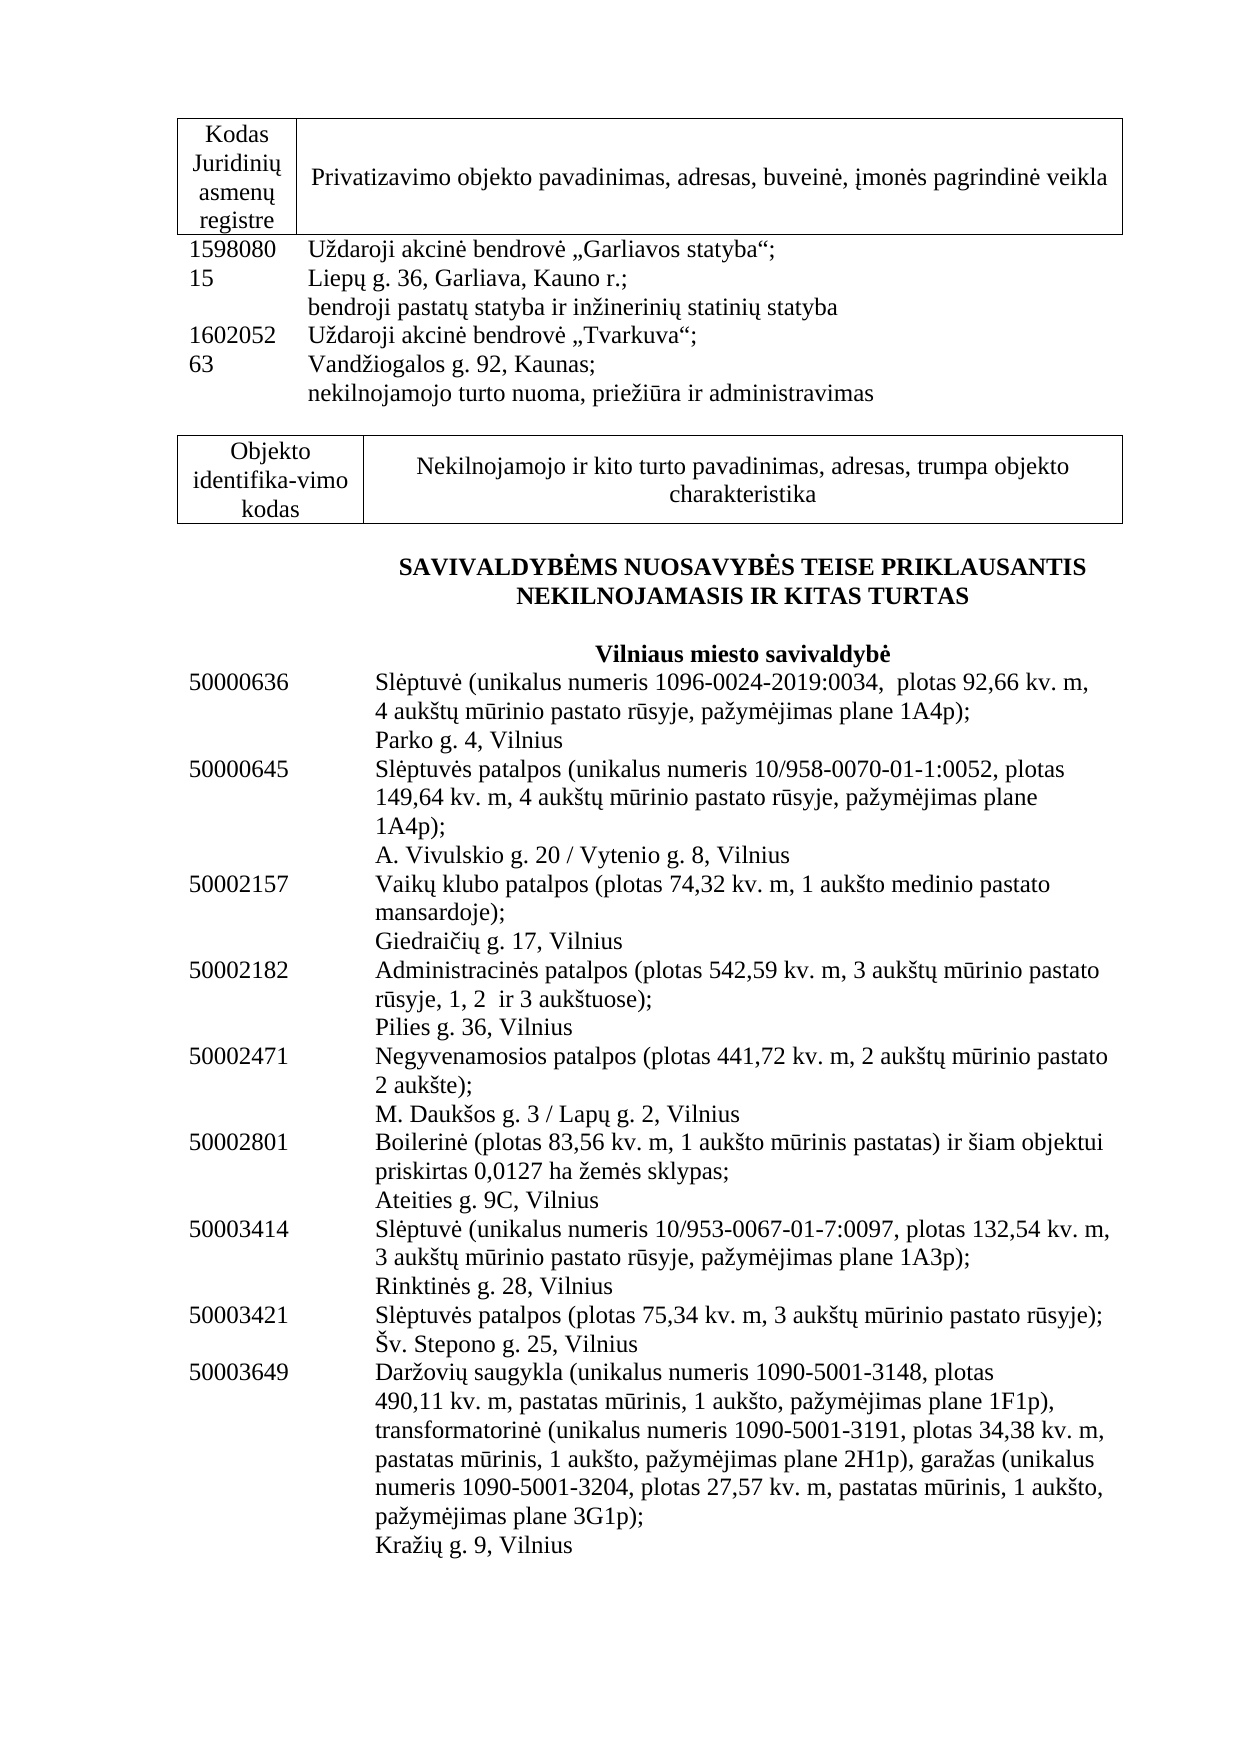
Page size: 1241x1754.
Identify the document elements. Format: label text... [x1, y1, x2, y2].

table_cell [177, 524, 363, 552]
table_cell SAVIVALDYBĖMS NUOSAVYBĖS TEISE PRIKLAUSANTIS NEKILNOJAMASIS IR KITAS TURTAS [364, 553, 1122, 639]
table_cell Administracinės patalpos (plotas 542,59 kv. m, 3 aukštų mūrinio pastato rūsyje, 1, 2 ir 3 aukštuose); Pilies g. 36, Vilnius [364, 955, 1122, 1041]
table_cell 50003649 [177, 1358, 363, 1559]
table_cell 50002182 [177, 955, 363, 1041]
table_cell 50000636 [177, 668, 363, 754]
table_header Privatizavimo objekto pavadinimas, adresas, buveinė, įmonės pagrindinė veikla [297, 119, 1122, 234]
table_cell Slėptuvės patalpos (plotas 75,34 kv. m, 3 aukštų mūrinio pastato rūsyje); Šv. Stepono g. 25, Vilnius [364, 1300, 1122, 1357]
table_cell 50000645 [177, 754, 363, 869]
table_cell 50003414 [177, 1214, 363, 1300]
table_cell Boilerinė (plotas 83,56 kv. m, 1 aukšto mūrinis pastatas) ir šiam objektui priskirtas 0,0127 ha žemės sklypas; Ateities g. 9C, Vilnius [364, 1128, 1122, 1214]
table_header Nekilnojamojo ir kito turto pavadinimas, adresas, trumpa objekto charakteristika [364, 436, 1122, 523]
table_cell 50003421 [177, 1300, 363, 1357]
table_cell Negyvenamosios patalpos (plotas 441,72 kv. m, 2 aukštų mūrinio pastato 2 aukšte); M. Daukšos g. 3 / Lapų g. 2, Vilnius [364, 1041, 1122, 1127]
table_cell 50002157 [177, 869, 363, 955]
table_cell Uždaroji akcinė bendrovė „Garliavos statyba“; Liepų g. 36, Garliava, Kauno r.; bendroji pastatų statyba ir inžinerinių statinių statyba [296, 235, 1122, 320]
table_cell 50002801 [177, 1128, 363, 1214]
table_cell [177, 639, 363, 667]
table_cell Slėptuvė (unikalus numeris 10/953-0067-01-7:0097, plotas 132,54 kv. m, 3 aukštų mūrinio pastato rūsyje, pažymėjimas plane 1A3p); Rinktinės g. 28, Vilnius [364, 1214, 1122, 1300]
table_cell Slėptuvės patalpos (unikalus numeris 10/958-0070-01-1:0052, plotas 149,64 kv. m, 4 aukštų mūrinio pastato rūsyje, pažymėjimas plane 1A4p); A. Vivulskio g. 20 / Vytenio g. 8, Vilnius [364, 754, 1122, 869]
table_cell [364, 524, 1122, 552]
table_cell Daržovių saugykla (unikalus numeris 1090-5001-3148, plotas 490,11 kv. m, pastatas mūrinis, 1 aukšto, pažymėjimas plane 1F1p), transformatorinė (unikalus numeris 1090-5001-3191, plotas 34,38 kv. m, pastatas mūrinis, 1 aukšto, pažymėjimas plane 2H1p), garažas (unikalus numeris 1090-5001-3204, plotas 27,57 kv. m, pastatas mūrinis, 1 aukšto, pažymėjimas plane 3G1p); Kražių g. 9, Vilnius [364, 1358, 1122, 1559]
table_header Kodas Juridinių asmenų registre [178, 119, 296, 234]
table_cell Slėptuvė (unikalus numeris 1096-0024-2019:0034, plotas 92,66 kv. m, 4 aukštų mūrinio pastato rūsyje, pažymėjimas plane 1A4p); Parko g. 4, Vilnius [364, 668, 1122, 754]
table_cell Vilniaus miesto savivaldybė [364, 639, 1122, 667]
table_cell 159808015 [177, 235, 296, 320]
table_cell 160205263 [177, 320, 296, 407]
table_cell Vaikų klubo patalpos (plotas 74,32 kv. m, 1 aukšto medinio pastato mansardoje); Giedraičių g. 17, Vilnius [364, 869, 1122, 955]
table_cell Uždaroji akcinė bendrovė „Tvarkuva“; Vandžiogalos g. 92, Kaunas; nekilnojamojo turto nuoma, priežiūra ir administravimas [296, 320, 1122, 407]
table_cell 50002471 [177, 1041, 363, 1127]
table_cell [177, 553, 363, 639]
table_header Objekto identifika-vimo kodas [178, 436, 363, 523]
